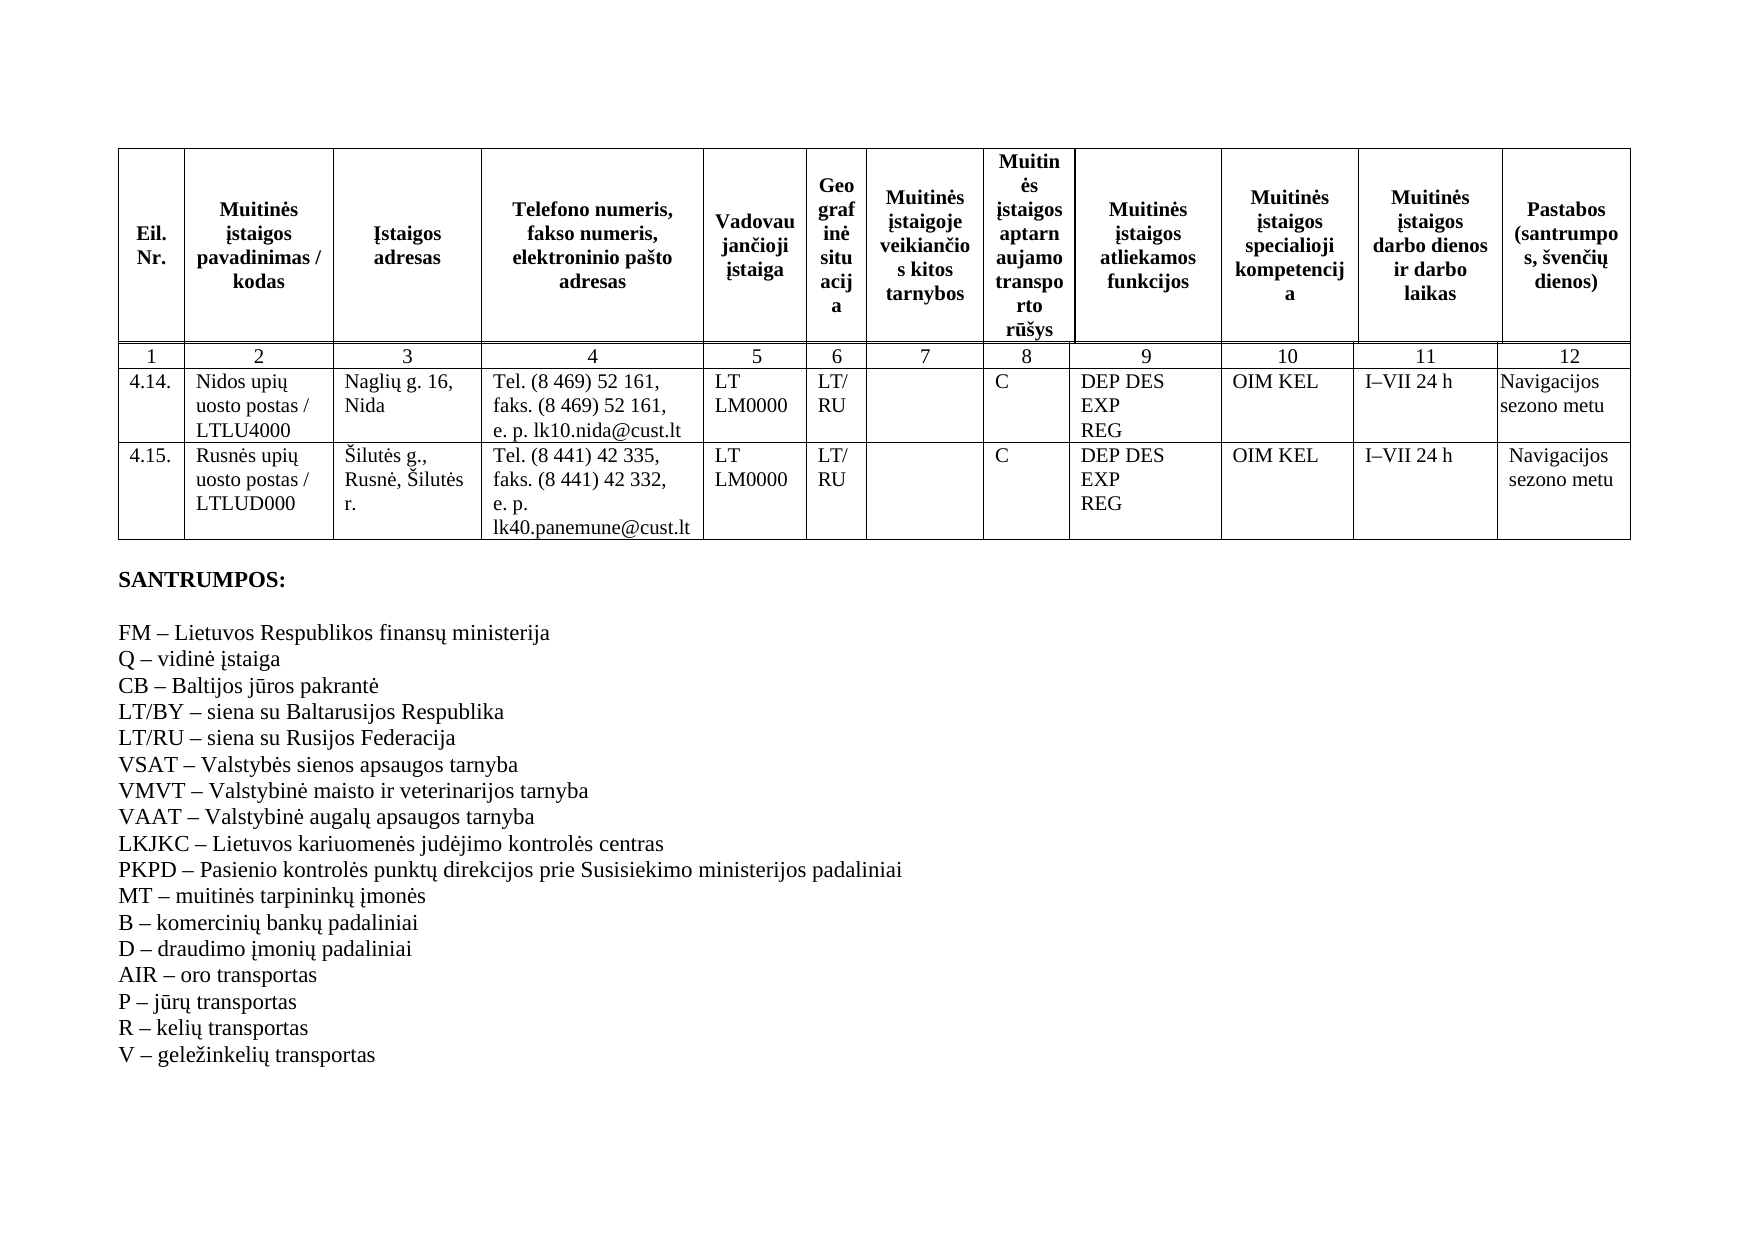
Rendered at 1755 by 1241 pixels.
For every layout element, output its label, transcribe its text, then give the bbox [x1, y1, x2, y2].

table_cell 7 [867, 344, 983, 368]
text V – geležinkelių transportas [118, 1041, 1636, 1067]
table_header Muitinės įstaigos atliekamos funkcijos [1076, 149, 1221, 341]
table_cell 11 [1354, 344, 1497, 368]
table_header Muitinės įstaigos darbo dienos ir darbo laikas [1359, 149, 1502, 341]
table_cell C [984, 443, 1069, 539]
text LKJKC – Lietuvos kariuomenės judėjimo kontrolės centras [118, 830, 1636, 856]
table_cell 3 [334, 344, 481, 368]
table_cell Nidos upių uosto postas / LTLU4000 [185, 369, 333, 442]
table_cell Tel. (8 469) 52 161, faks. (8 469) 52 161, e. p. lk10.nida@cust.lt [482, 369, 703, 442]
table_cell 4 [482, 344, 703, 368]
table_cell OIM KEL [1222, 369, 1353, 442]
table_cell DEP DES EXP REG [1070, 369, 1221, 442]
text LT/BY – siena su Baltarusijos Respublika [118, 698, 1636, 724]
table_header Muitinės įstaigos pavadinimas / kodas [185, 149, 333, 341]
table_cell LT LM0000 [704, 369, 806, 442]
table_header Pastabos (santrumpos, švenčių dienos) [1503, 149, 1630, 341]
table_cell C [984, 369, 1069, 442]
text PKPD – Pasienio kontrolės punktų direkcijos prie Susisiekimo ministerijos padaliniai [118, 856, 1636, 882]
text FM – Lietuvos Respublikos finansų ministerija [118, 619, 1636, 645]
table_cell Šilutės g., Rusnė, Šilutės r. [334, 443, 481, 539]
table_cell LT/RU [807, 369, 866, 442]
table_header Muitinės įstaigos specialioji kompetencija [1222, 149, 1358, 341]
text MT – muitinės tarpininkų įmonės [118, 882, 1636, 909]
text P – jūrų transportas [118, 988, 1636, 1014]
table_cell 4.15. [119, 443, 184, 539]
table_header Eil. Nr. [119, 149, 184, 341]
table_cell LT/RU [807, 443, 866, 539]
table_header Muitinės įstaigoje veikiančios kitos tarnybos [867, 149, 983, 341]
table_cell LT LM0000 [704, 443, 806, 539]
text VAAT – Valstybinė augalų apsaugos tarnyba [118, 803, 1636, 830]
table_cell 10 [1222, 344, 1353, 368]
table_cell 5 [704, 344, 806, 368]
table_cell Rusnės upių uosto postas / LTLUD000 [185, 443, 333, 539]
table_header Telefono numeris, fakso numeris, elektroninio pašto adresas [482, 149, 703, 341]
table_cell 9 [1070, 344, 1221, 368]
text SANTRUMPOS: [118, 566, 1636, 593]
table_cell 4.14. [119, 369, 184, 442]
table_cell DEP DES EXP REG [1070, 443, 1221, 539]
text VSAT – Valstybės sienos apsaugos tarnyba [118, 751, 1636, 777]
table_cell OIM KEL [1222, 443, 1353, 539]
text VMVT – Valstybinė maisto ir veterinarijos tarnyba [118, 777, 1636, 803]
table_cell 1 [119, 344, 184, 368]
text CB – Baltijos jūros pakrantė [118, 672, 1636, 698]
table_cell Naglių g. 16, Nida [334, 369, 481, 442]
table_cell I–VII 24 h [1354, 369, 1497, 442]
table_header Įstaigos adresas [334, 149, 481, 341]
table_cell Navigacijos sezono metu [1498, 443, 1630, 539]
table_header Vadovaujančioji įstaiga [704, 149, 806, 341]
text LT/RU – siena su Rusijos Federacija [118, 724, 1636, 751]
table_cell 6 [807, 344, 866, 368]
table_cell Tel. (8 441) 42 335, faks. (8 441) 42 332, e. p. lk40.panemune@cust.lt [482, 443, 703, 539]
text AIR – oro transportas [118, 962, 1636, 988]
text D – draudimo įmonių padaliniai [118, 935, 1636, 962]
text R – kelių transportas [118, 1014, 1636, 1041]
table_cell Navigacijos sezono metu [1498, 369, 1630, 442]
table_cell [867, 369, 983, 442]
table_header Geografinė situacija [807, 149, 866, 341]
table_cell I–VII 24 h [1354, 443, 1497, 539]
text Q – vidinė įstaiga [118, 645, 1636, 672]
text B – komercinių bankų padaliniai [118, 909, 1636, 935]
table_cell [867, 443, 983, 539]
table_cell 2 [185, 344, 333, 368]
table_cell 12 [1498, 344, 1630, 368]
table_header Muitinės įstaigos aptarnaujamo transporto rūšys [984, 149, 1074, 341]
table_cell 8 [984, 344, 1069, 368]
